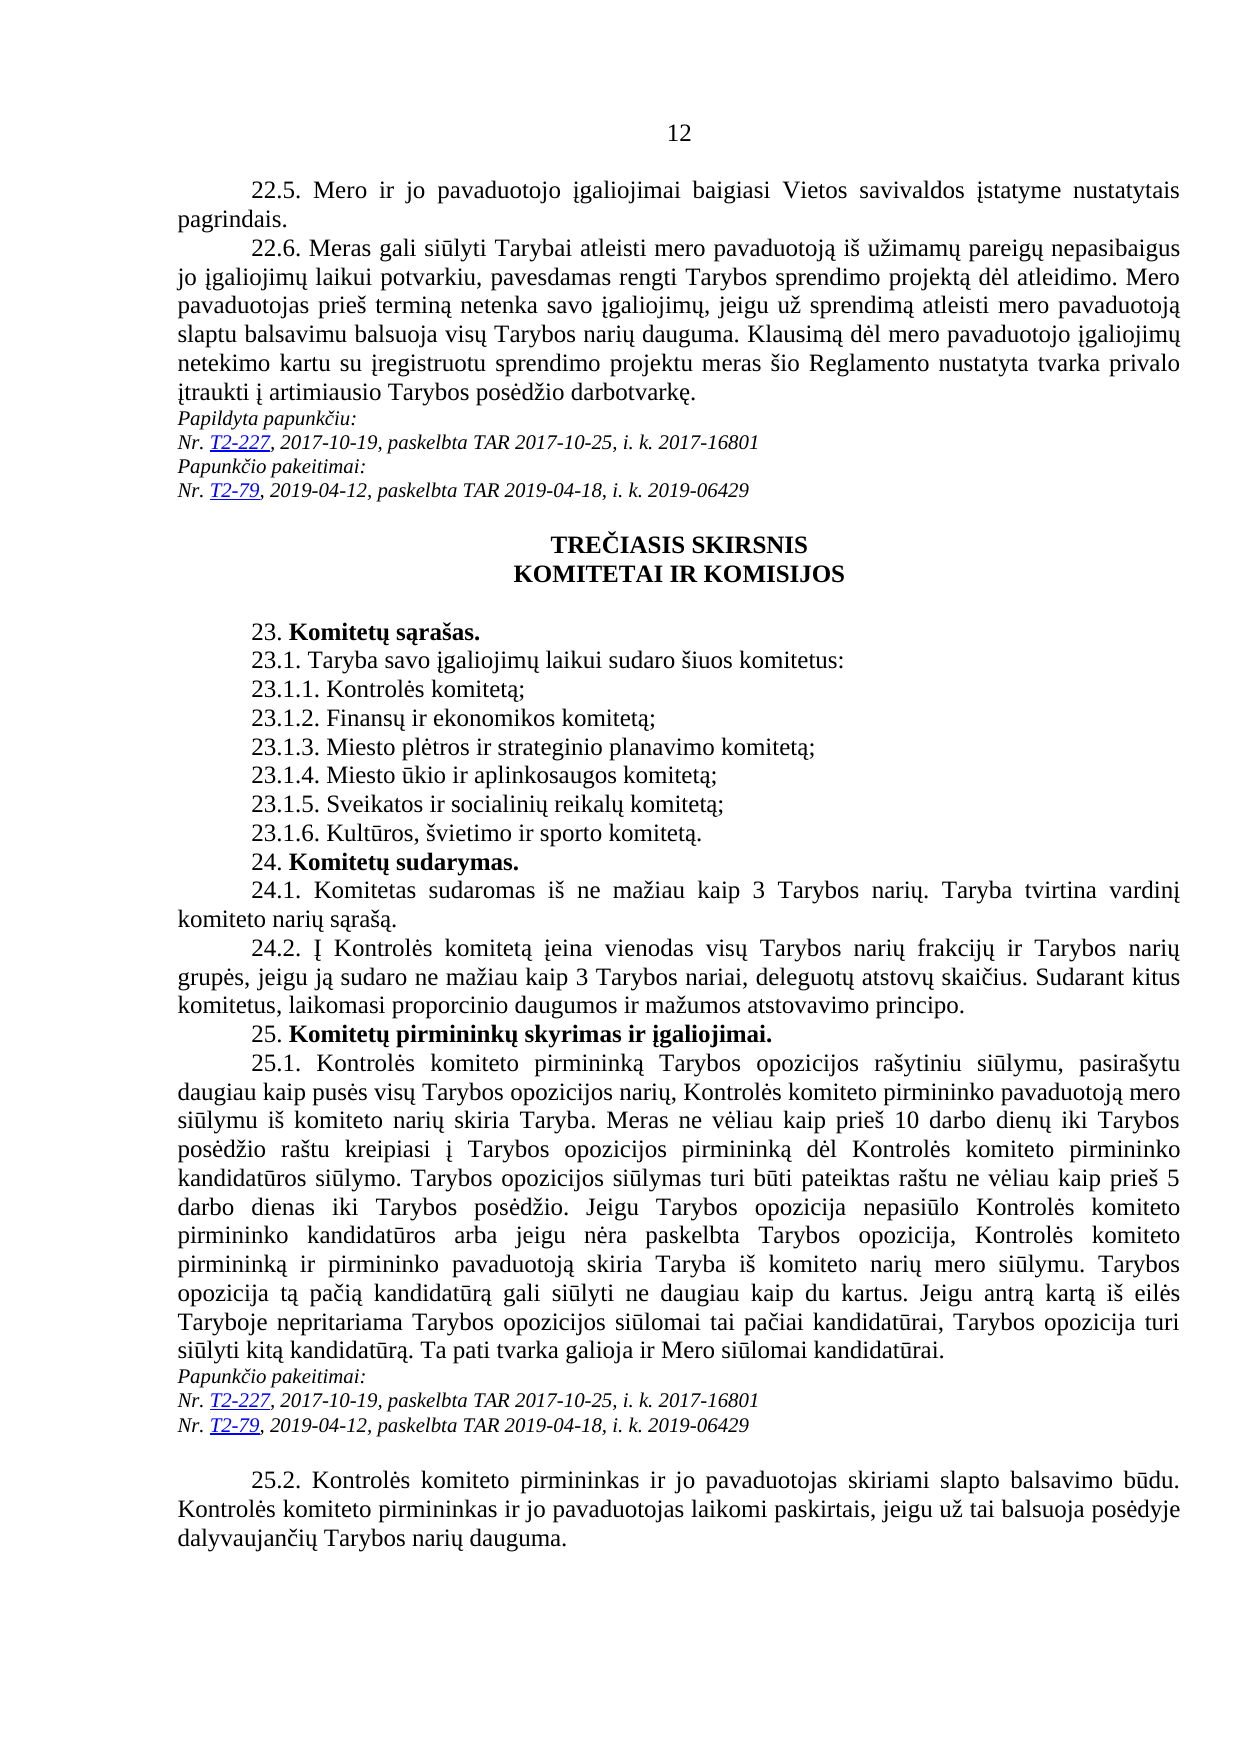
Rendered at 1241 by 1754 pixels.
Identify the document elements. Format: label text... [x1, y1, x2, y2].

text Nr. T2-79, 2019-04-12, paskelbta TAR 2019-04-18, i. k. 2019-06429 [177, 478, 1181, 502]
text 24.1. Komitetas sudaromas iš ne mažiau kaip 3 Tarybos narių. Taryba tvirtina vardinį komiteto narių sąrašą. [177, 876, 1181, 933]
text 22.6. Meras gali siūlyti Tarybai atleisti mero pavaduotoją iš užimamų pareigų nepasibaigus jo įgaliojimų laikui potvarkiu, pavesdamas rengti Tarybos sprendimo projektą dėl atleidimo. Mero pavaduotojas prieš terminą netenka savo įgaliojimų, jeigu už sprendimą atleisti mero pavaduotoją slaptu balsavimu balsuoja visų Tarybos narių dauguma. Klausimą dėl mero pavaduotojo įgaliojimų netekimo kartu su įregistruotu sprendimo projektu meras šio Reglamento nustatyta tvarka privalo įtraukti į artimiausio Tarybos posėdžio darbotvarkę. [177, 233, 1181, 406]
text 24.2. Į Kontrolės komitetą įeina vienodas visų Tarybos narių frakcijų ir Tarybos narių grupės, jeigu ją sudaro ne mažiau kaip 3 Tarybos nariai, deleguotų atstovų skaičius. Sudarant kitus komitetus, laikomasi proporcinio daugumos ir mažumos atstovavimo principo. [177, 933, 1181, 1019]
text Papunkčio pakeitimai: [177, 1364, 1181, 1388]
text TREČIASIS SKIRSNIS [177, 531, 1181, 559]
text 23. Komitetų sąrašas. [177, 617, 1181, 646]
text 23.1.1. Kontrolės komitetą; [177, 674, 1181, 703]
text 25.1. Kontrolės komiteto pirmininką Tarybos opozicijos rašytiniu siūlymu, pasirašytu daugiau kaip pusės visų Tarybos opozicijos narių, Kontrolės komiteto pirmininko pavaduotoją mero siūlymu iš komiteto narių skiria Taryba. Meras ne vėliau kaip prieš 10 darbo dienų iki Tarybos posėdžio raštu kreipiasi į Tarybos opozicijos pirmininką dėl Kontrolės komiteto pirmininko kandidatūros siūlymo. Tarybos opozicijos siūlymas turi būti pateiktas raštu ne vėliau kaip prieš 5 darbo dienas iki Tarybos posėdžio. Jeigu Tarybos opozicija nepasiūlo Kontrolės komiteto pirmininko kandidatūros arba jeigu nėra paskelbta Tarybos opozicija, Kontrolės komiteto pirmininką ir pirmininko pavaduotoją skiria Taryba iš komiteto narių mero siūlymu. Tarybos opozicija tą pačią kandidatūrą gali siūlyti ne daugiau kaip du kartus. Jeigu antrą kartą iš eilės Taryboje nepritariama Tarybos opozicijos siūlomai tai pačiai kandidatūrai, Tarybos opozicija turi siūlyti kitą kandidatūrą. Ta pati tvarka galioja ir Mero siūlomai kandidatūrai. [177, 1048, 1181, 1364]
text 23.1. Taryba savo įgaliojimų laikui sudaro šiuos komitetus: [177, 646, 1181, 674]
text 23.1.2. Finansų ir ekonomikos komitetą; [177, 703, 1181, 732]
text 25. Komitetų pirmininkų skyrimas ir įgaliojimai. [177, 1019, 1181, 1048]
text 25.2. Kontrolės komiteto pirmininkas ir jo pavaduotojas skiriami slapto balsavimo būdu. Kontrolės komiteto pirmininkas ir jo pavaduotojas laikomi paskirtais, jeigu už tai balsuoja posėdyje dalyvaujančių Tarybos narių dauguma. [177, 1465, 1181, 1552]
text Papildyta papunkčiu: [177, 406, 1181, 430]
text 22.5. Mero ir jo pavaduotojo įgaliojimai baigiasi Vietos savivaldos įstatyme nustatytais pagrindais. [177, 176, 1181, 233]
text 23.1.5. Sveikatos ir socialinių reikalų komitetą; [177, 789, 1181, 818]
text 23.1.6. Kultūros, švietimo ir sporto komitetą. [177, 818, 1181, 847]
text Papunkčio pakeitimai: [177, 454, 1181, 478]
text 23.1.3. Miesto plėtros ir strateginio planavimo komitetą; [177, 732, 1181, 761]
text Nr. T2-79, 2019-04-12, paskelbta TAR 2019-04-18, i. k. 2019-06429 [177, 1412, 1181, 1437]
text 23.1.4. Miesto ūkio ir aplinkosaugos komitetą; [177, 761, 1181, 789]
text KOMITETAI IR KOMISIJOS [177, 559, 1181, 588]
text 24. Komitetų sudarymas. [177, 847, 1181, 876]
text Nr. T2-227, 2017-10-19, paskelbta TAR 2017-10-25, i. k. 2017-16801 [177, 1388, 1181, 1412]
text Nr. T2-227, 2017-10-19, paskelbta TAR 2017-10-25, i. k. 2017-16801 [177, 430, 1181, 454]
